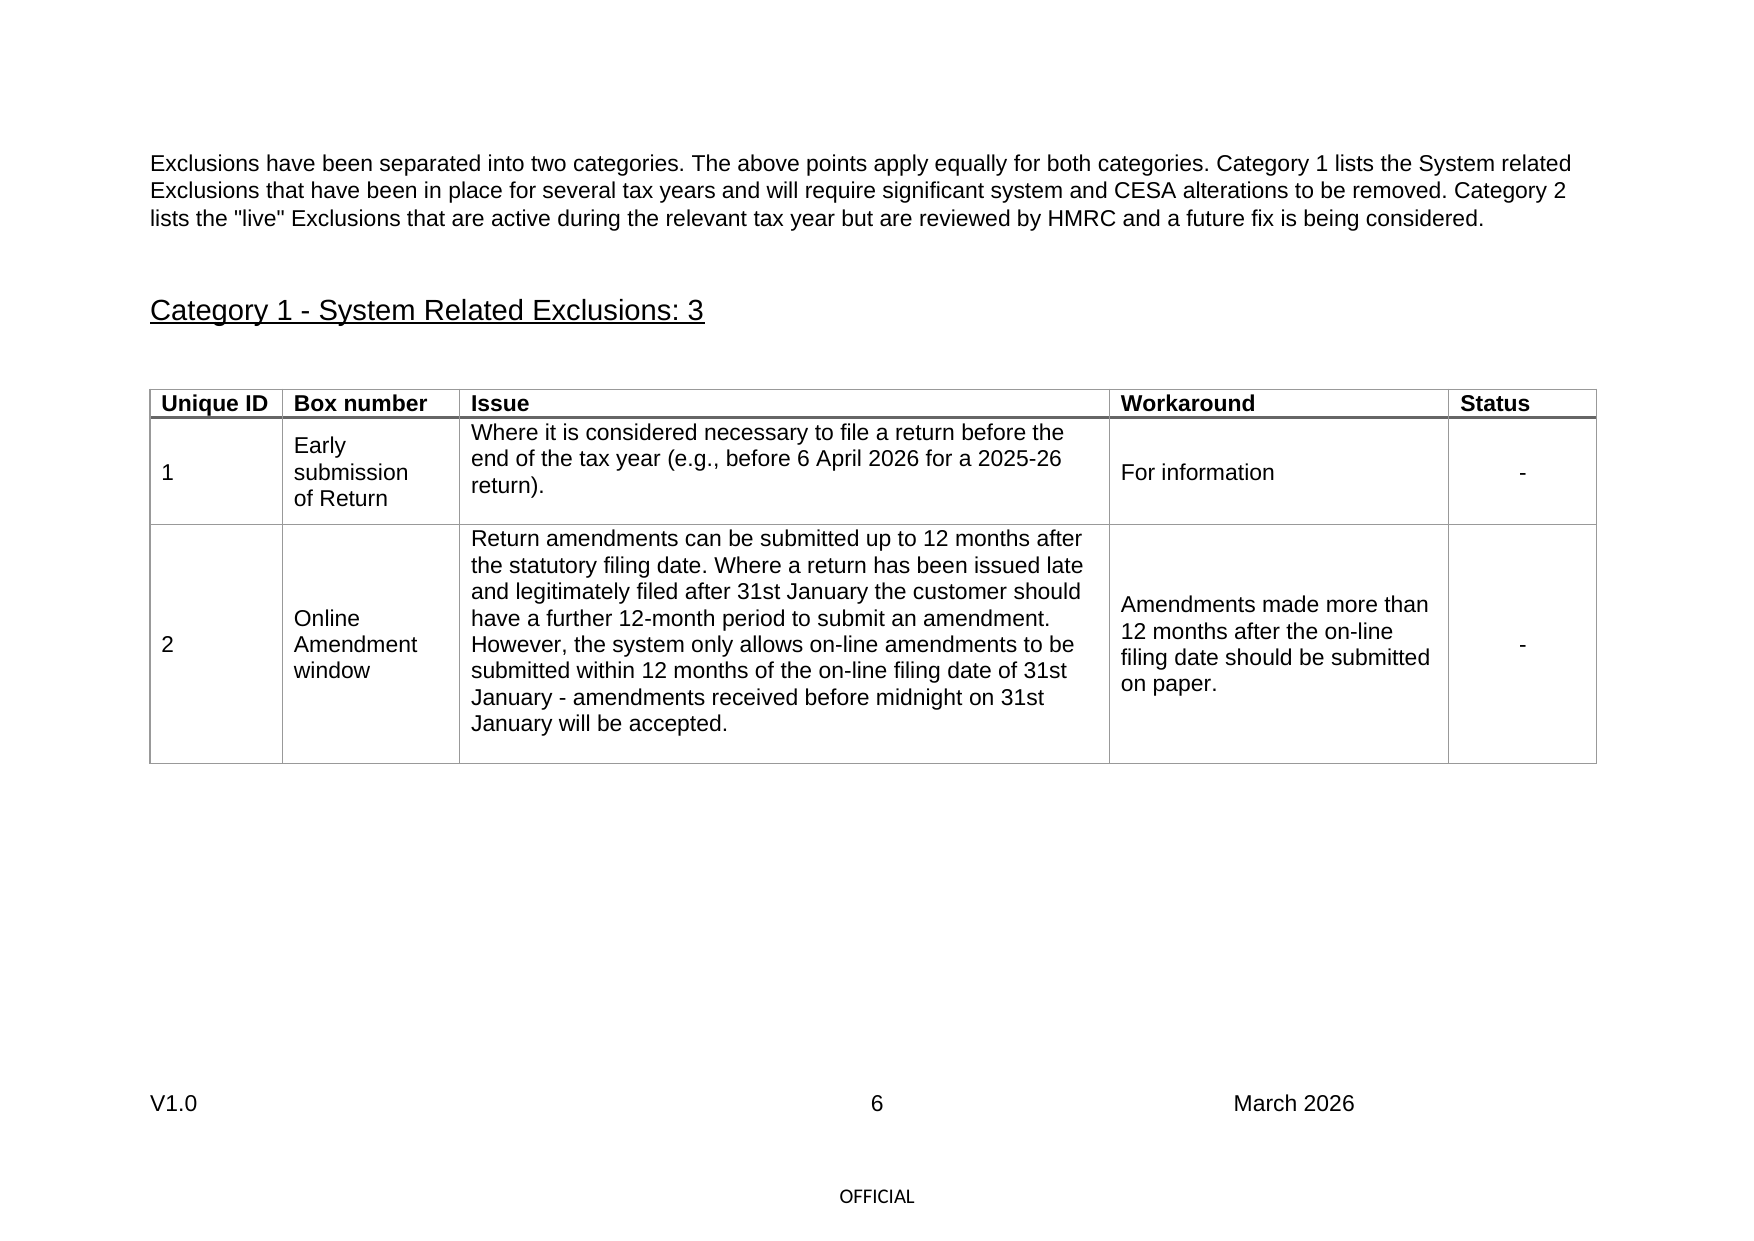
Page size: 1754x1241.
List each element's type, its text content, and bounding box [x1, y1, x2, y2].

text Category 1 - System Related Exclusions: 3 [150, 293, 1604, 326]
table_cell 1 [151, 419, 282, 524]
table_cell Early submission of Return [283, 419, 459, 524]
table_cell Where it is considered necessary to file a return before the end of the tax year (e.g., before 6 April 2026 for a 2025-26 return). [460, 419, 1109, 524]
text Exclusions have been separated into two categories. The above points apply equally for both categories. Category 1 lists the System related Exclusions that have been in place for several tax years and will require significant system and CESA alterations to be removed. Category 2 lists the "live" Exclusions that are active during the relevant tax year but are reviewed by HMRC and a future fix is being considered. [150, 150, 1604, 231]
table_cell Return amendments can be submitted up to 12 months after the statutory filing date. Where a return has been issued late and legitimately filed after 31st January the customer should have a further 12-month period to submit an amendment. However, the system only allows on-line amendments to be submitted within 12 months of the on-line filing date of 31st January - amendments received before midnight on 31st January will be accepted. [460, 525, 1109, 763]
table_header Workaround [1110, 390, 1448, 416]
table_header Box number [283, 390, 459, 416]
table_cell Online Amendment window [283, 525, 459, 763]
table_cell - [1449, 525, 1596, 763]
table_cell Amendments made more than 12 months after the on-line filing date should be submitted on paper. [1110, 525, 1448, 763]
table_header Status [1449, 390, 1596, 416]
table_header Issue [460, 390, 1109, 416]
table_cell 2 [151, 525, 282, 763]
table_cell For information [1110, 419, 1448, 524]
table_cell - [1449, 419, 1596, 524]
table_header Unique ID [151, 390, 282, 416]
